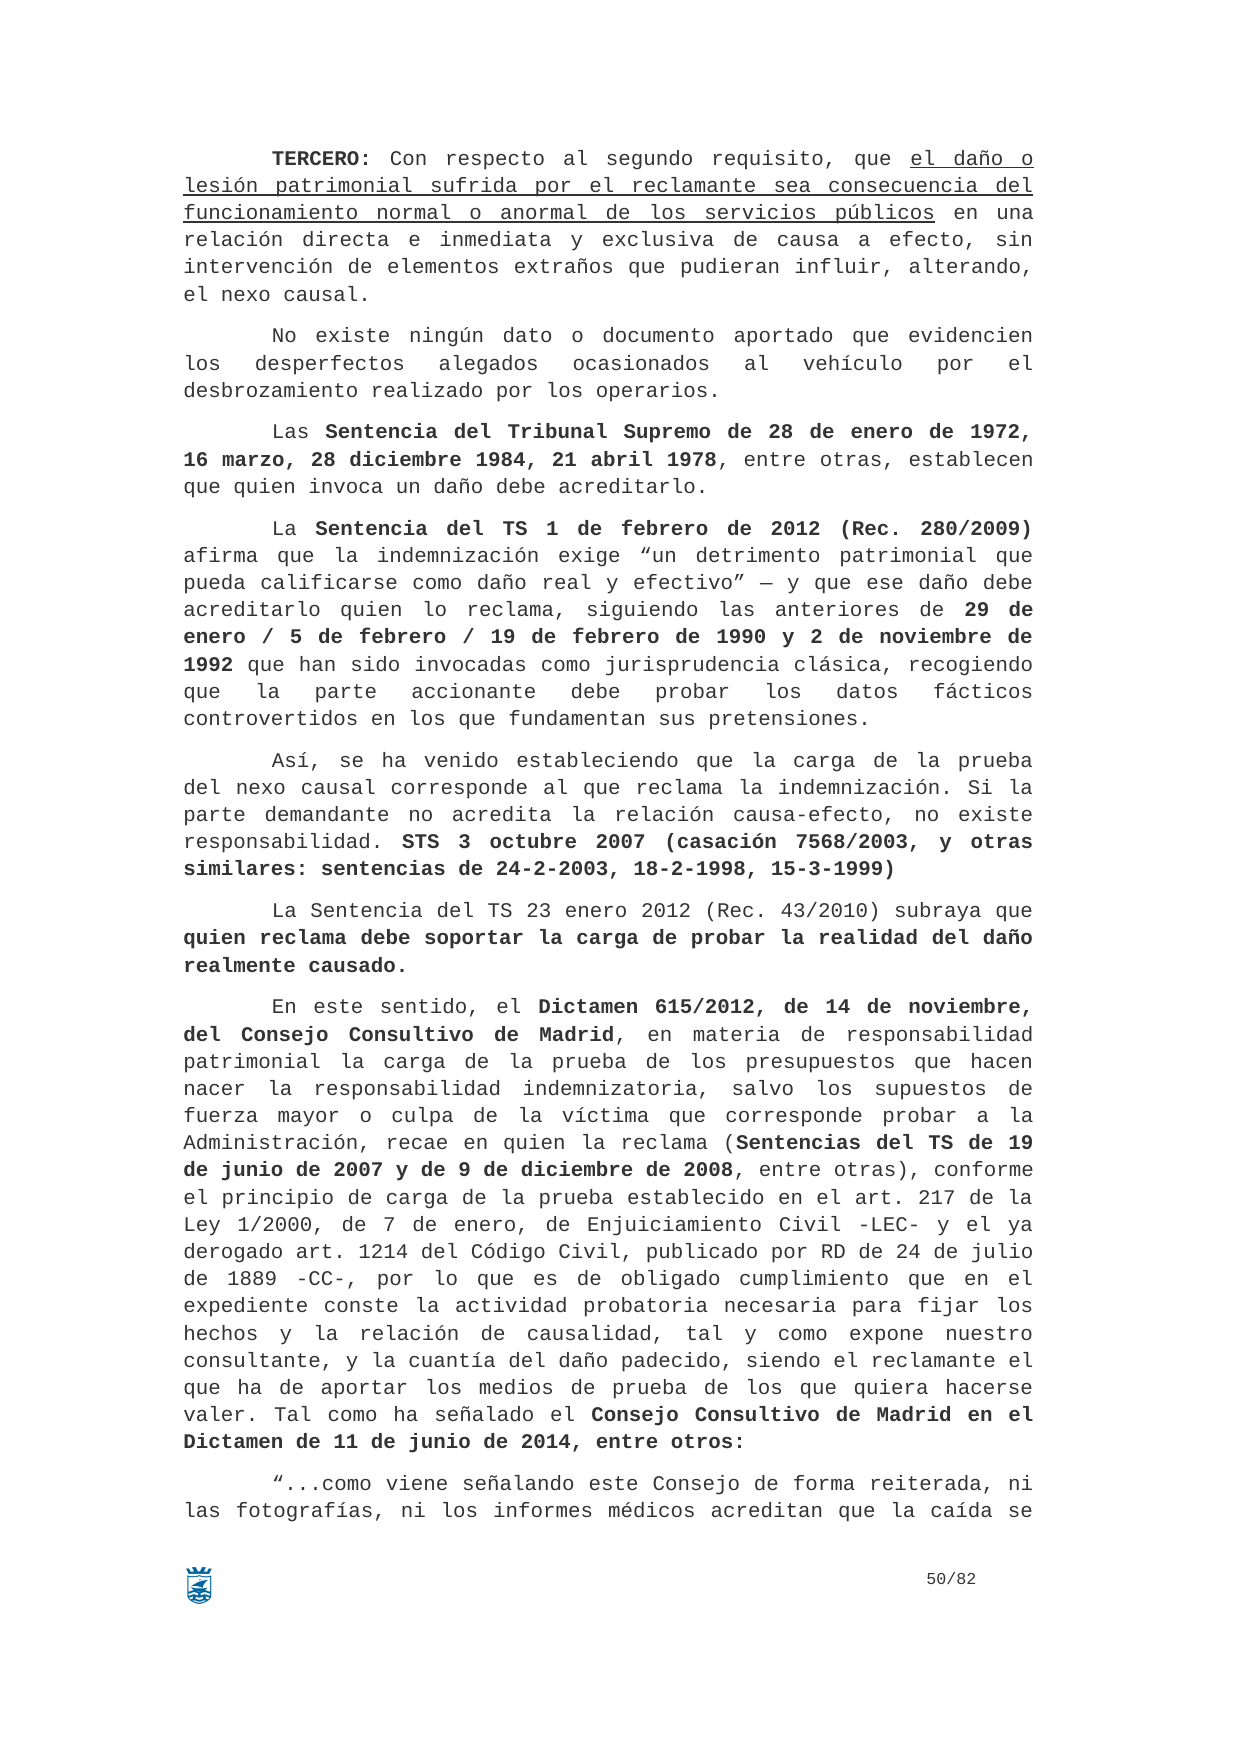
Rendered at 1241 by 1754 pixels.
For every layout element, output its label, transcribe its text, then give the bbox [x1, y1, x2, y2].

text “...como viene señalando este Consejo de forma reiterada, ni las fotografías, ni los informes médicos acreditan que la caída se [183, 1473, 1033, 1524]
text La Sentencia del TS 1 de febrero de 2012 (Rec. 280/2009) afirma que la indemnización exige “un detrimento patrimonial que pueda calificarse como daño real y efectivo” — y que ese daño debe acreditarlo quien lo reclama, siguiendo las anteriores de 29 de enero / 5 de febrero / 19 de febrero de 1990 y 2 de noviembre de 1992 que han sido invocadas como jurisprudencia clásica, recogiendo que la parte accionante debe probar los datos fácticos controvertidos en los que fundamentan sus pretensiones. [183, 518, 1033, 732]
text TERCERO: Con respecto al segundo requisito, que el daño o lesión patrimonial sufrida por el reclamante sea consecuencia del [183, 148, 1033, 194]
text La Sentencia del TS 23 enero 2012 (Rec. 43/2010) subraya que quien reclama debe soportar la carga de probar la realidad del daño realmente causado. [183, 900, 1033, 978]
text funcionamiento normal o anormal de los servicios públicos en una relación directa e inmediata y exclusiva de causa a efecto, sin intervención de elementos extraños que pudieran influir, alterando, el nexo causal. [183, 196, 1033, 307]
text Así, se ha venido estableciendo que la carga de la prueba del nexo causal corresponde al que reclama la indemnización. Si la parte demandante no acredita la relación causa-efecto, no existe responsabilidad. STS 3 octubre 2007 (casación 7568/2003, y otras similares: sentencias de 24-2-2003, 18-2-1998, 15-3-1999) [183, 750, 1033, 882]
text No existe ningún dato o documento aportado que evidencien los desperfectos alegados ocasionados al vehículo por el desbrozamiento realizado por los operarios. [183, 325, 1033, 403]
text Las Sentencia del Tribunal Supremo de 28 de enero de 1972, 16 marzo, 28 diciembre 1984, 21 abril 1978, entre otras, establecen que quien invoca un daño debe acreditarlo. [183, 421, 1033, 499]
text En este sentido, el Dictamen 615/2012, de 14 de noviembre, del Consejo Consultivo de Madrid, en materia de responsabilidad patrimonial la carga de la prueba de los presupuestos que hacen nacer la responsabilidad indemnizatoria, salvo los supuestos de fuerza mayor o culpa de la víctima que corresponde probar a la Administración, recae en quien la reclama (Sentencias del TS de 19 de junio de 2007 y de 9 de diciembre de 2008, entre otras), conforme el principio de carga de la prueba establecido en el art. 217 de la Ley 1/2000, de 7 de enero, de Enjuiciamiento Civil -LEC- y el ya derogado art. 1214 del Código Civil, publicado por RD de 24 de julio de 1889 -CC-, por lo que es de obligado cumplimiento que en el expediente conste la actividad probatoria necesaria para fijar los hechos y la relación de causalidad, tal y como expone nuestro consultante, y la cuantía del daño padecido, siendo el reclamante el que ha de aportar los medios de prueba de los que quiera hacerse valer. Tal como ha señalado el Consejo Consultivo de Madrid en el Dictamen de 11 de junio de 2014, entre otros: [183, 996, 1033, 1455]
picture [183, 1562, 214, 1607]
